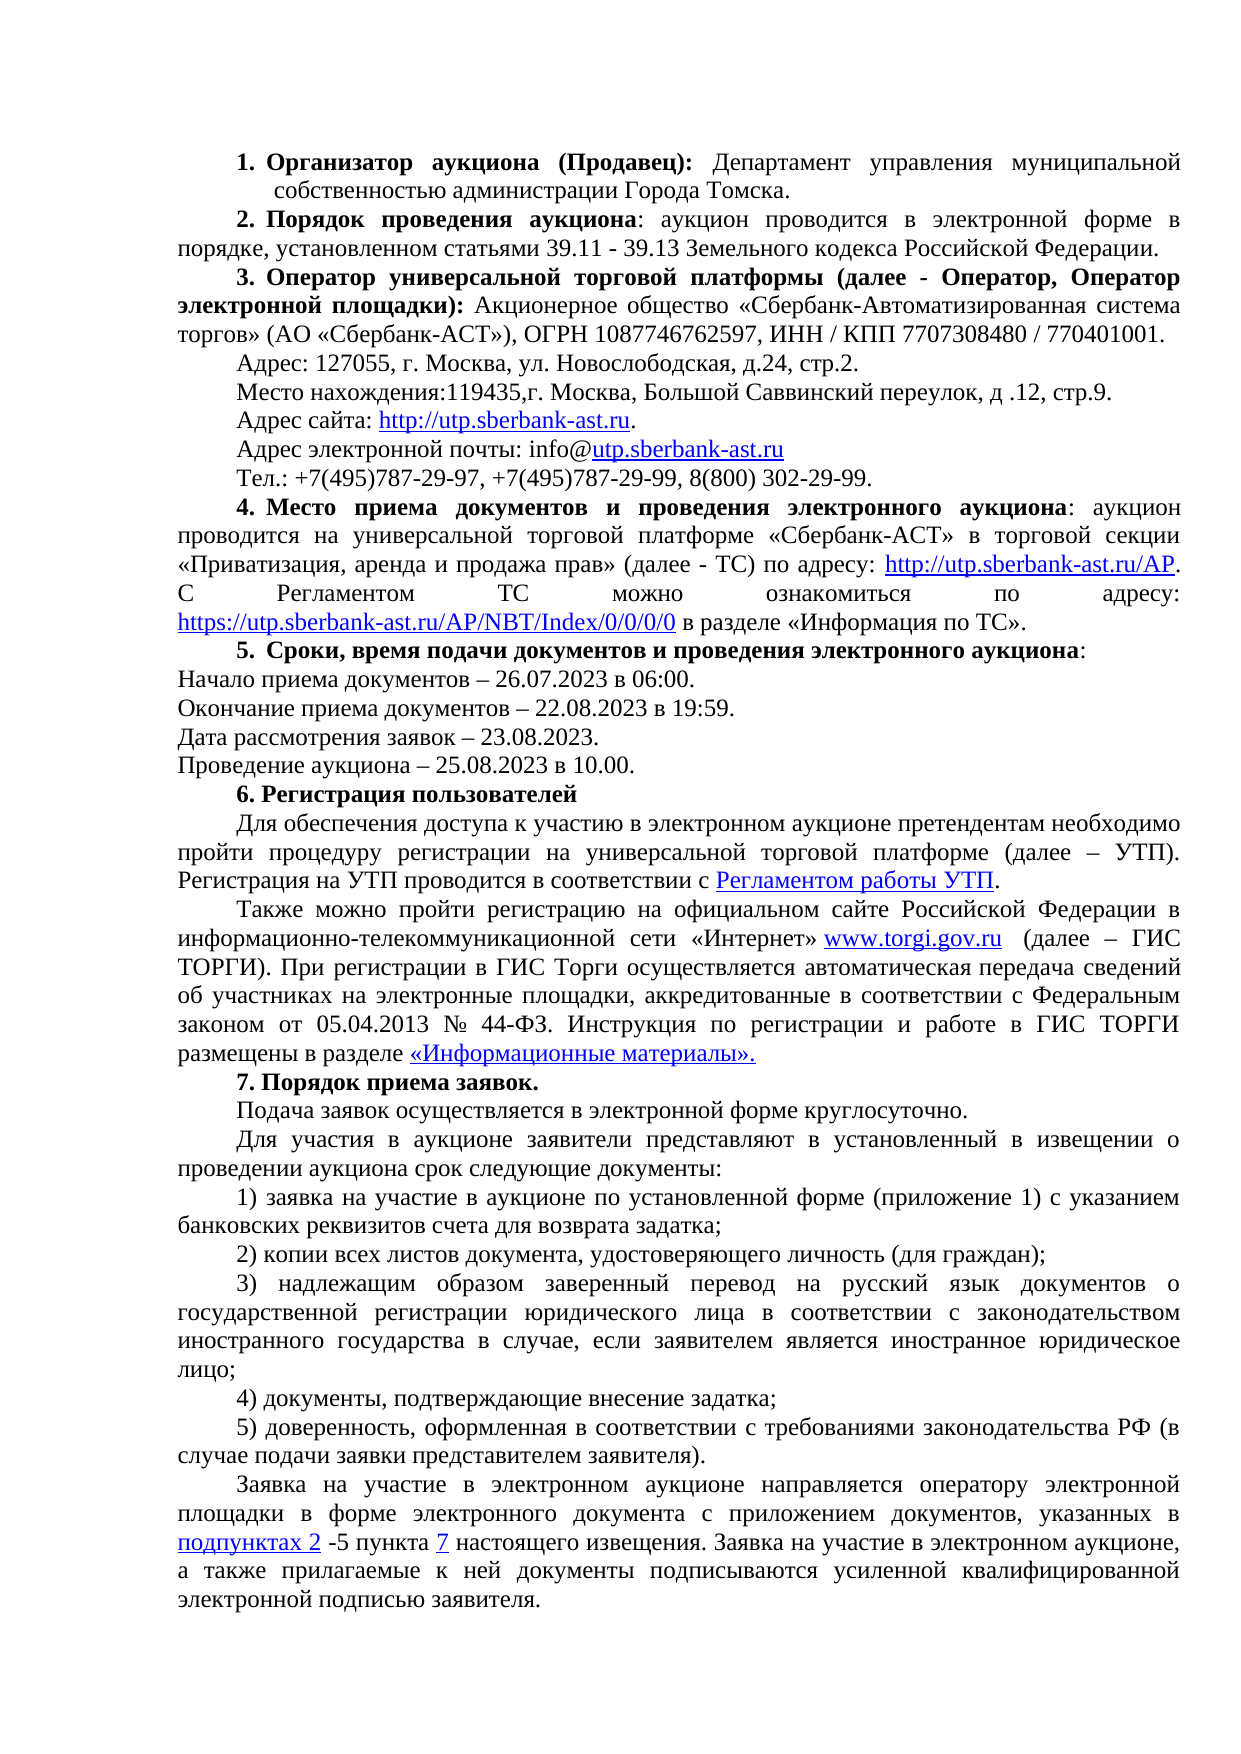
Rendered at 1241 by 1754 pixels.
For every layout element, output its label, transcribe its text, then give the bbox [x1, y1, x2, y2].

text Для участия в аукционе заявители представляют в установленный в извещении о проведении аукциона срок следующие документы: [177, 1124, 1181, 1182]
text Подача заявок осуществляется в электронной форме круглосуточно. [177, 1096, 1181, 1124]
list Порядок проведения аукциона: аукцион проводится в электронной форме в порядке, установленном статьями 39.11 - 39.13 Земельного кодекса Российской Федерации. [177, 204, 1181, 262]
text 6. Регистрация пользователей [177, 779, 1181, 808]
list Организатор аукциона (Продавец): Департамент управления муниципальной собственностью администрации Города Томска. [236, 147, 1181, 204]
list Оператор универсальной торговой платформы (далее - Оператор, Оператор электронной площадки): Акционерное общество «Сбербанк-Автоматизированная система торгов» (АО «Сбербанк-АСТ»), ОГРН 1087746762597, ИНН / КПП 7707308480 / 770401001. [177, 262, 1181, 348]
text Заявка на участие в электронном аукционе направляется оператору электронной площадки в форме электронного документа с приложением документов, указанных в подпунктах 2 -5 пункта 7 настоящего извещения. Заявка на участие в электронном аукционе, а также прилагаемые к ней документы подписываются усиленной квалифицированной электронной подписью заявителя. [177, 1469, 1181, 1613]
text 3) надлежащим образом заверенный перевод на русский язык документов о государственной регистрации юридического лица в соответствии с законодательством иностранного государства в случае, если заявителем является иностранное юридическое лицо; [177, 1268, 1181, 1383]
text 4) документы, подтверждающие внесение задатка; [177, 1383, 1181, 1412]
text Адрес электронной почты: info@utp.sberbank-ast.ru [177, 434, 1181, 463]
text Адрес: 127055, г. Москва, ул. Новослободская, д.24, стр.2. [177, 348, 1181, 377]
text Окончание приема документов – 22.08.2023 в 19:59. [177, 693, 1181, 722]
list Место приема документов и проведения электронного аукциона: аукцион проводится на универсальной торговой платформе «Сбербанк-АСТ» в торговой секции «Приватизация, аренда и продажа прав» (далее - ТС) по адресу: http://utp.sberbank-ast.ru/AP. С Регламентом ТС можно ознакомиться по адресу: https://utp.sberbank-ast.ru/AP/NBT/Index/0/0/0/0 в разделе «Информация по ТС». [177, 492, 1181, 636]
text Для обеспечения доступа к участию в электронном аукционе претендентам необходимо пройти процедуру регистрации на универсальной торговой платформе (далее – УТП). Регистрация на УТП проводится в соответствии с Регламентом работы УТП. [177, 808, 1181, 894]
text Также можно пройти регистрацию на официальном сайте Российской Федерации в информационно-телекоммуникационной сети «Интернет» www.torgi.gov.ru (далее – ГИС ТОРГИ). При регистрации в ГИС Торги осуществляется автоматическая передача сведений об участниках на электронные площадки, аккредитованные в соответствии с Федеральным законом от 05.04.2013 № 44-ФЗ. Инструкция по регистрации и работе в ГИС ТОРГИ размещены в разделе «Информационные материалы». [177, 894, 1181, 1067]
text Проведение аукциона – 25.08.2023 в 10.00. [177, 751, 1181, 779]
text Дата рассмотрения заявок – 23.08.2023. [177, 722, 1181, 751]
text 5) доверенность, оформленная в соответствии с требованиями законодательства РФ (в случае подачи заявки представителем заявителя). [177, 1412, 1181, 1469]
text Место нахождения:119435,г. Москва, Большой Саввинский переулок, д .12, стр.9. [177, 377, 1181, 406]
list Сроки, время подачи документов и проведения электронного аукциона: [177, 636, 1181, 664]
list заявка на участие в аукционе по установленной форме (приложение 1) с указанием банковских реквизитов счета для возврата задатка; [177, 1182, 1181, 1239]
text Тел.: +7(495)787-29-97, +7(495)787-29-99, 8(800) 302-29-99. [177, 463, 1181, 492]
text 7. Порядок приема заявок. [177, 1067, 1181, 1096]
text Адрес сайта: http://utp.sberbank-ast.ru. [177, 406, 1181, 434]
text Начало приема документов – 26.07.2023 в 06:00. [177, 664, 1181, 693]
text 2) копии всех листов документа, удостоверяющего личность (для граждан); [177, 1239, 1181, 1268]
